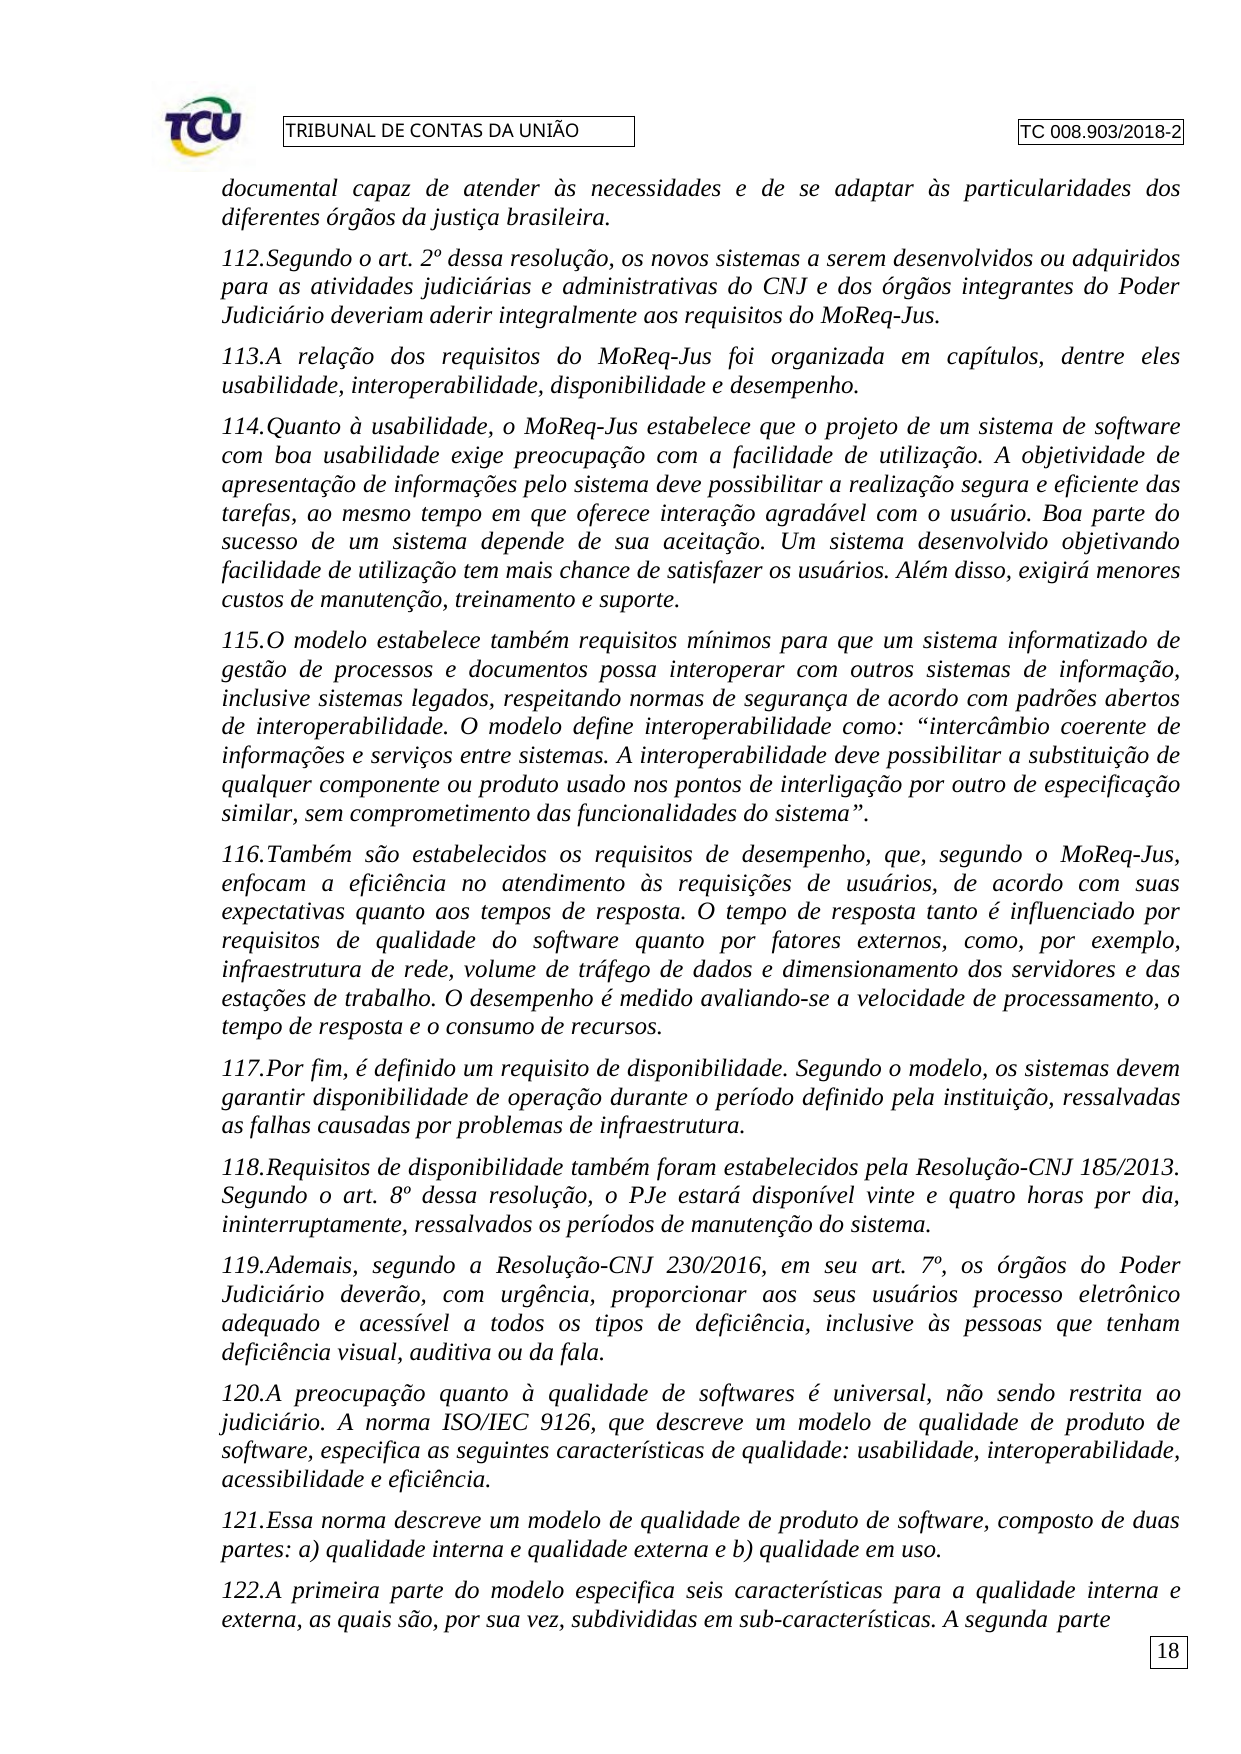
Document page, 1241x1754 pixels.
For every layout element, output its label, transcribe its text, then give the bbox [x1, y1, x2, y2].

list Requisitos de disponibilidade também foram estabelecidos pela Resolução-CNJ 185/2013. Segundo o art. 8º dessa resolução, o PJe estará disponível vinte e quatro horas por dia, ininterruptamente, ressalvados os períodos de manutenção do sistema. [221, 1152, 1181, 1238]
list Ademais, segundo a Resolução-CNJ 230/2016, em seu art. 7º, os órgãos do Poder Judiciário deverão, com urgência, proporcionar aos seus usuários processo eletrônico adequado e acessível a todos os tipos de deficiência, inclusive às pessoas que tenham deficiência visual, auditiva ou da fala. [221, 1250, 1181, 1365]
list Por fim, é definido um requisito de disponibilidade. Segundo o modelo, os sistemas devem garantir disponibilidade de operação durante o período definido pela instituição, ressalvadas as falhas causadas por problemas de infraestrutura. [221, 1053, 1181, 1139]
list A primeira parte do modelo especifica seis características para a qualidade interna e externa, as quais são, por sua vez, subdivididas em sub-características. A segunda parte [221, 1575, 1182, 1633]
picture [151, 81, 257, 172]
list Quanto à usabilidade, o MoReq-Jus estabelece que o projeto de um sistema de software com boa usabilidade exige preocupação com a facilidade de utilização. A objetividade de apresentação de informações pelo sistema deve possibilitar a realização segura e eficiente das tarefas, ao mesmo tempo em que oferece interação agradável com o usuário. Boa parte do sucesso de um sistema depende de sua aceitação. Um sistema desenvolvido objetivando facilidade de utilização tem mais chance de satisfazer os usuários. Além disso, exigirá menores custos de manutenção, treinamento e suporte. [221, 411, 1181, 613]
text documental capaz de atender às necessidades e de se adaptar às particularidades dos diferentes órgãos da justiça brasileira. [221, 173, 1181, 230]
list O modelo estabelece também requisitos mínimos para que um sistema informatizado de gestão de processos e documentos possa interoperar com outros sistemas de informação, inclusive sistemas legados, respeitando normas de segurança de acordo com padrões abertos de interoperabilidade. O modelo define interoperabilidade como: “intercâmbio coerente de informações e serviços entre sistemas. A interoperabilidade deve possibilitar a substituição de qualquer componente ou produto usado nos pontos de interligação por outro de especificação similar, sem comprometimento das funcionalidades do sistema”. [221, 625, 1182, 826]
list Essa norma descreve um modelo de qualidade de produto de software, composto de duas partes: a) qualidade interna e qualidade externa e b) qualidade em uso. [221, 1505, 1181, 1563]
list A relação dos requisitos do MoReq-Jus foi organizada em capítulos, dentre eles usabilidade, interoperabilidade, disponibilidade e desempenho. [221, 341, 1181, 399]
list Também são estabelecidos os requisitos de desempenho, que, segundo o MoReq-Jus, enfocam a eficiência no atendimento às requisições de usuários, de acordo com suas expectativas quanto aos tempos de resposta. O tempo de resposta tanto é influenciado por requisitos de qualidade do software quanto por fatores externos, como, por exemplo, infraestrutura de rede, volume de tráfego de dados e dimensionamento dos servidores e das estações de trabalho. O desempenho é medido avaliando-se a velocidade de processamento, o tempo de resposta e o consumo de recursos. [221, 839, 1181, 1040]
list A preocupação quanto à qualidade de softwares é universal, não sendo restrita ao judiciário. A norma ISO/IEC 9126, que descreve um modelo de qualidade de produto de software, especifica as seguintes características de qualidade: usabilidade, interoperabilidade, acessibilidade e eficiência. [221, 1378, 1181, 1493]
list Segundo o art. 2º dessa resolução, os novos sistemas a serem desenvolvidos ou adquiridos para as atividades judiciárias e administrativas do CNJ e dos órgãos integrantes do Poder Judiciário deveriam aderir integralmente aos requisitos do MoReq-Jus. [221, 243, 1181, 329]
